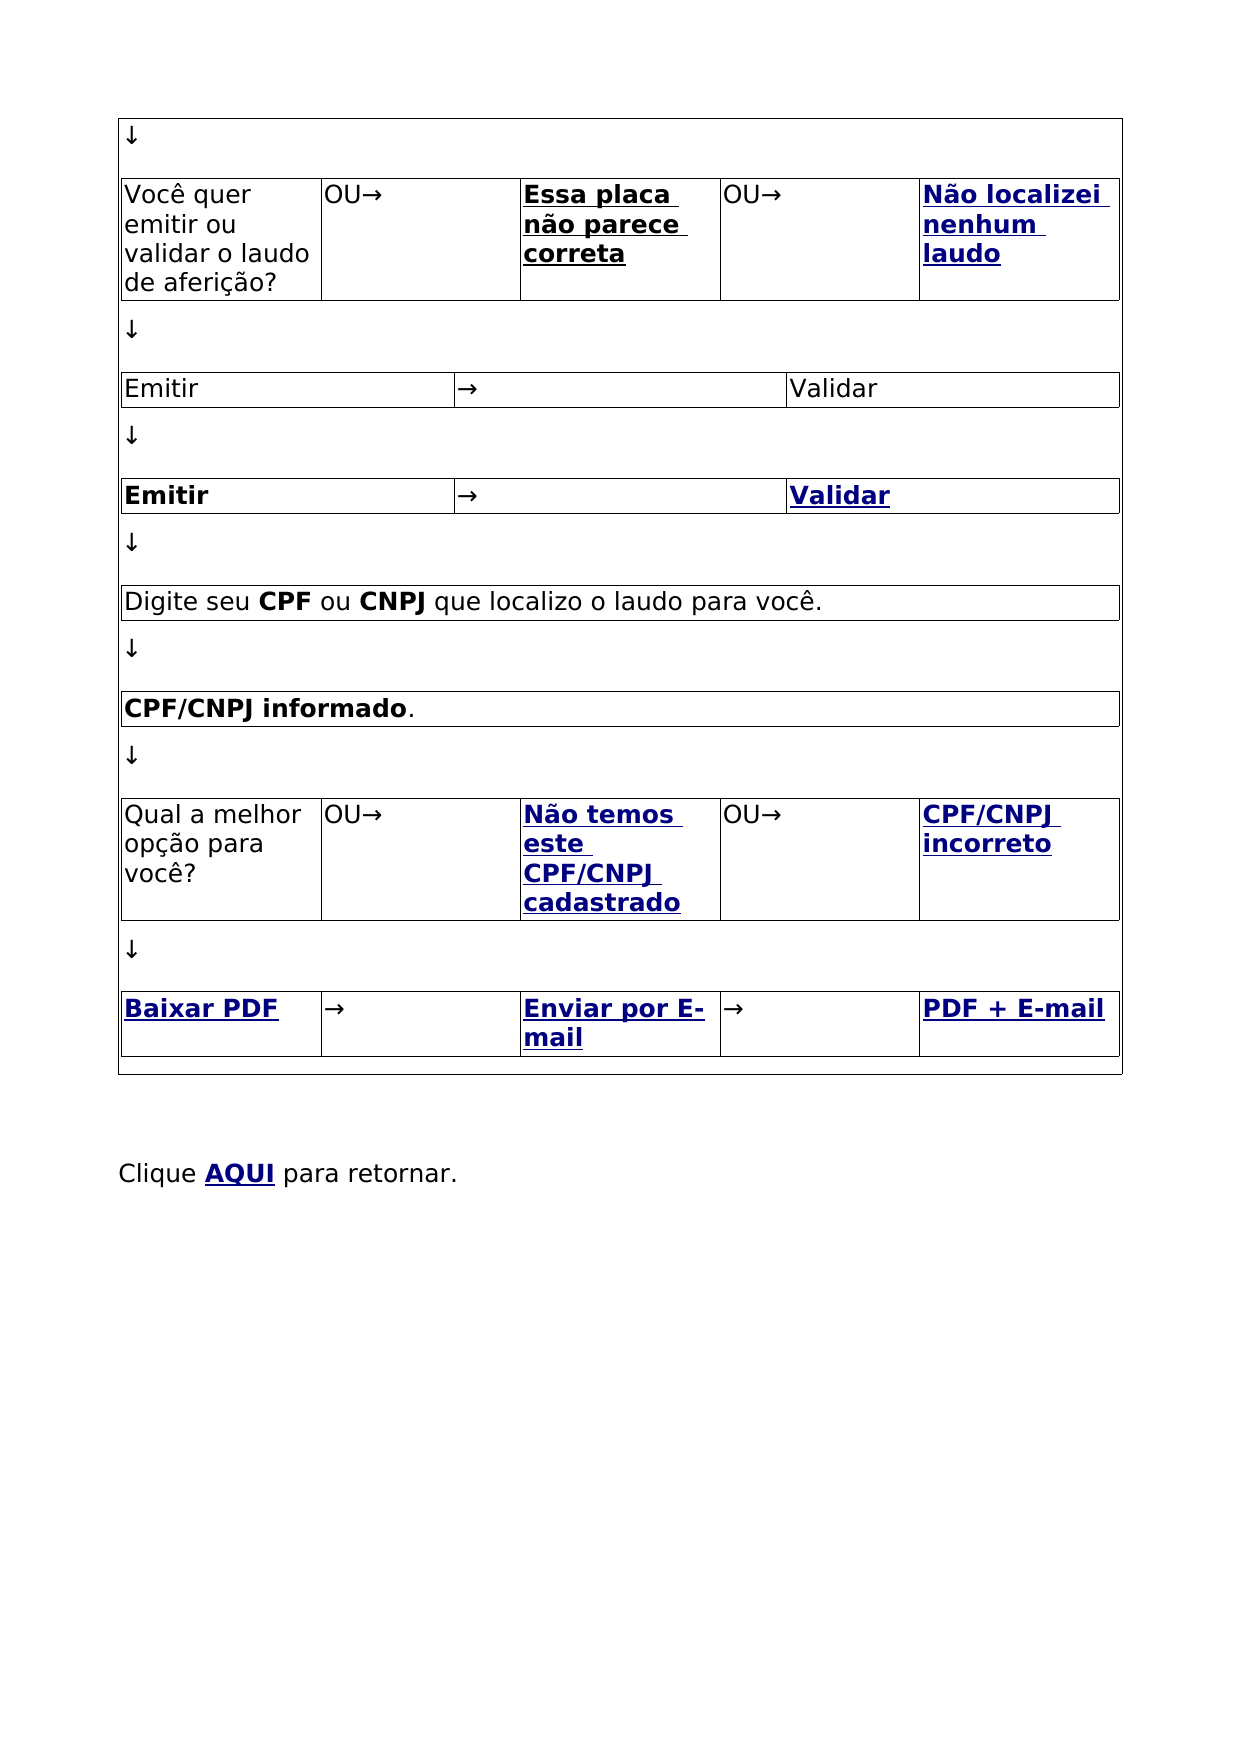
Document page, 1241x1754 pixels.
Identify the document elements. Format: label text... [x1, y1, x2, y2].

table_header Não localizei nenhum laudo [920, 179, 1119, 300]
table_header → [455, 373, 786, 407]
table_header Não temos este CPF/CNPJ cadastrado [521, 799, 720, 920]
table_header ↓ ↓ ↓ ↓ ↓ ↓ ↓ [119, 119, 1122, 1073]
table_header Essa placa não parece correta [521, 179, 720, 300]
table_header CPF/CNPJ informado. [122, 692, 1119, 726]
table_header Enviar por E-mail [521, 992, 720, 1056]
table_header OU→ [721, 799, 919, 920]
table_header Emitir [122, 479, 454, 513]
table_header Qual a melhor opção para você? [122, 799, 321, 920]
text Clique AQUI para retornar. [118, 1159, 1122, 1188]
table_header Você quer emitir ou validar o laudo de aferição? [122, 179, 321, 300]
table_header Emitir [122, 373, 454, 407]
table_header OU→ [322, 179, 520, 300]
table_header PDF + E-mail [920, 992, 1119, 1056]
table_header OU→ [721, 179, 919, 300]
table_header → [322, 992, 520, 1056]
table_header Validar [787, 479, 1119, 513]
table_header CPF/CNPJ incorreto [920, 799, 1119, 920]
table_header Baixar PDF [122, 992, 321, 1056]
table_header Digite seu CPF ou CNPJ que localizo o laudo para você. [122, 586, 1119, 619]
table_header → [721, 992, 919, 1056]
table_header OU→ [322, 799, 520, 920]
table_header Validar [787, 373, 1119, 407]
table_header → [455, 479, 786, 513]
